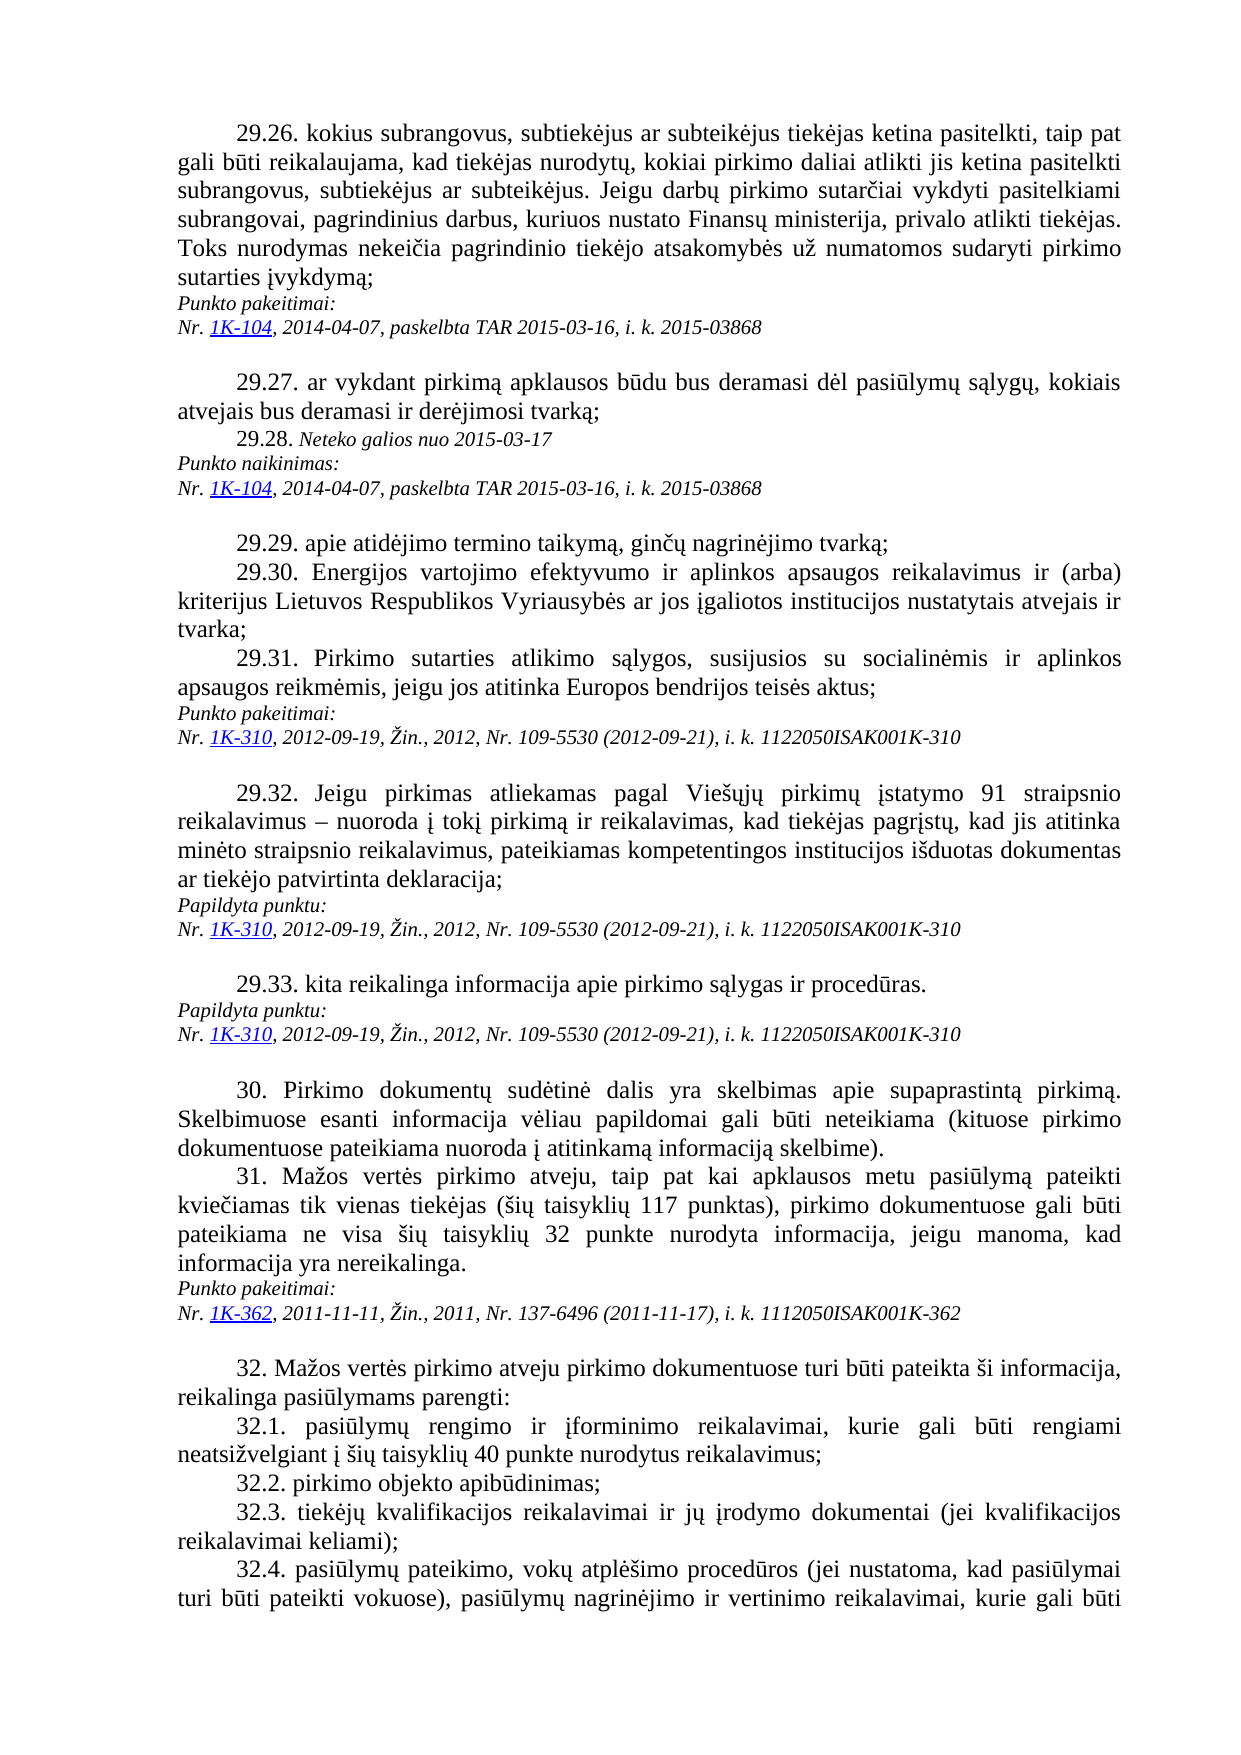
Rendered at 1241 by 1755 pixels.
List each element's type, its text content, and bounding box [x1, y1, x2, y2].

text 32.3. tiekėjų kvalifikacijos reikalavimai ir jų įrodymo dokumentai (jei kvalifikacijos reikalavimai keliami); [177, 1497, 1122, 1554]
text 32.4. pasiūlymų pateikimo, vokų atplėšimo procedūros (jei nustatoma, kad pasiūlymai turi būti pateikti vokuose), pasiūlymų nagrinėjimo ir vertinimo reikalavimai, kurie gali būti [177, 1554, 1122, 1612]
text Nr. 1K-310, 2012-09-19, Žin., 2012, Nr. 109-5530 (2012-09-21), i. k. 1122050ISAK001K-310 [177, 725, 1122, 749]
text Nr. 1K-362, 2011-11-11, Žin., 2011, Nr. 137-6496 (2011-11-17), i. k. 1112050ISAK001K-362 [177, 1300, 1122, 1324]
text 29.32. Jeigu pirkimas atliekamas pagal Viešųjų pirkimų įstatymo 91 straipsnio reikalavimus – nuoroda į tokį pirkimą ir reikalavimas, kad tiekėjas pagrįstų, kad jis atitinka minėto straipsnio reikalavimus, pateikiamas kompetentingos institucijos išduotas dokumentas ar tiekėjo patvirtinta deklaracija; [177, 778, 1122, 893]
text Papildyta punktu: [177, 998, 1122, 1022]
text Nr. 1K-104, 2014-04-07, paskelbta TAR 2015-03-16, i. k. 2015-03868 [177, 315, 1122, 339]
text Nr. 1K-310, 2012-09-19, Žin., 2012, Nr. 109-5530 (2012-09-21), i. k. 1122050ISAK001K-310 [177, 1022, 1122, 1046]
text Nr. 1K-310, 2012-09-19, Žin., 2012, Nr. 109-5530 (2012-09-21), i. k. 1122050ISAK001K-310 [177, 917, 1122, 941]
text 32. Mažos vertės pirkimo atveju pirkimo dokumentuose turi būti pateikta ši informacija, reikalinga pasiūlymams parengti: [177, 1353, 1122, 1411]
text 29.26. kokius subrangovus, subtiekėjus ar subteikėjus tiekėjas ketina pasitelkti, taip pat gali būti reikalaujama, kad tiekėjas nurodytų, kokiai pirkimo daliai atlikti jis ketina pasitelkti subrangovus, subtiekėjus ar subteikėjus. Jeigu darbų pirkimo sutarčiai vykdyti pasitelkiami subrangovai, pagrindinius darbus, kuriuos nustato Finansų ministerija, privalo atlikti tiekėjas. Toks nurodymas nekeičia pagrindinio tiekėjo atsakomybės už numatomos sudaryti pirkimo sutarties įvykdymą; [177, 118, 1122, 291]
text 32.1. pasiūlymų rengimo ir įforminimo reikalavimai, kurie gali būti rengiami neatsižvelgiant į šių taisyklių 40 punkte nurodytus reikalavimus; [177, 1411, 1122, 1468]
text 30. Pirkimo dokumentų sudėtinė dalis yra skelbimas apie supaprastintą pirkimą. Skelbimuose esanti informacija vėliau papildomai gali būti neteikiama (kituose pirkimo dokumentuose pateikiama nuoroda į atitinkamą informaciją skelbime). [177, 1075, 1122, 1161]
text 29.27. ar vykdant pirkimą apklausos būdu bus deramasi dėl pasiūlymų sąlygų, kokiais atvejais bus deramasi ir derėjimosi tvarką; [177, 367, 1122, 425]
text Punkto pakeitimai: [177, 701, 1122, 725]
text 29.29. apie atidėjimo termino taikymą, ginčų nagrinėjimo tvarką; [177, 528, 1122, 557]
text Punkto naikinimas: [177, 451, 1122, 475]
text 29.33. kita reikalinga informacija apie pirkimo sąlygas ir procedūras. [177, 969, 1122, 998]
text Punkto pakeitimai: [177, 1276, 1122, 1300]
text Nr. 1K-104, 2014-04-07, paskelbta TAR 2015-03-16, i. k. 2015-03868 [177, 475, 1122, 499]
text Papildyta punktu: [177, 893, 1122, 917]
text 29.28. Neteko galios nuo 2015-03-17 [177, 425, 1122, 451]
text 29.31. Pirkimo sutarties atlikimo sąlygos, susijusios su socialinėmis ir aplinkos apsaugos reikmėmis, jeigu jos atitinka Europos bendrijos teisės aktus; [177, 643, 1122, 701]
text 29.30. Energijos vartojimo efektyvumo ir aplinkos apsaugos reikalavimus ir (arba) kriterijus Lietuvos Respublikos Vyriausybės ar jos įgaliotos institucijos nustatytais atvejais ir tvarka; [177, 557, 1122, 643]
text 31. Mažos vertės pirkimo atveju, taip pat kai apklausos metu pasiūlymą pateikti kviečiamas tik vienas tiekėjas (šių taisyklių 117 punktas), pirkimo dokumentuose gali būti pateikiama ne visa šių taisyklių 32 punkte nurodyta informacija, jeigu manoma, kad informacija yra nereikalinga. [177, 1161, 1122, 1276]
text 32.2. pirkimo objekto apibūdinimas; [177, 1468, 1122, 1497]
text Punkto pakeitimai: [177, 291, 1122, 315]
